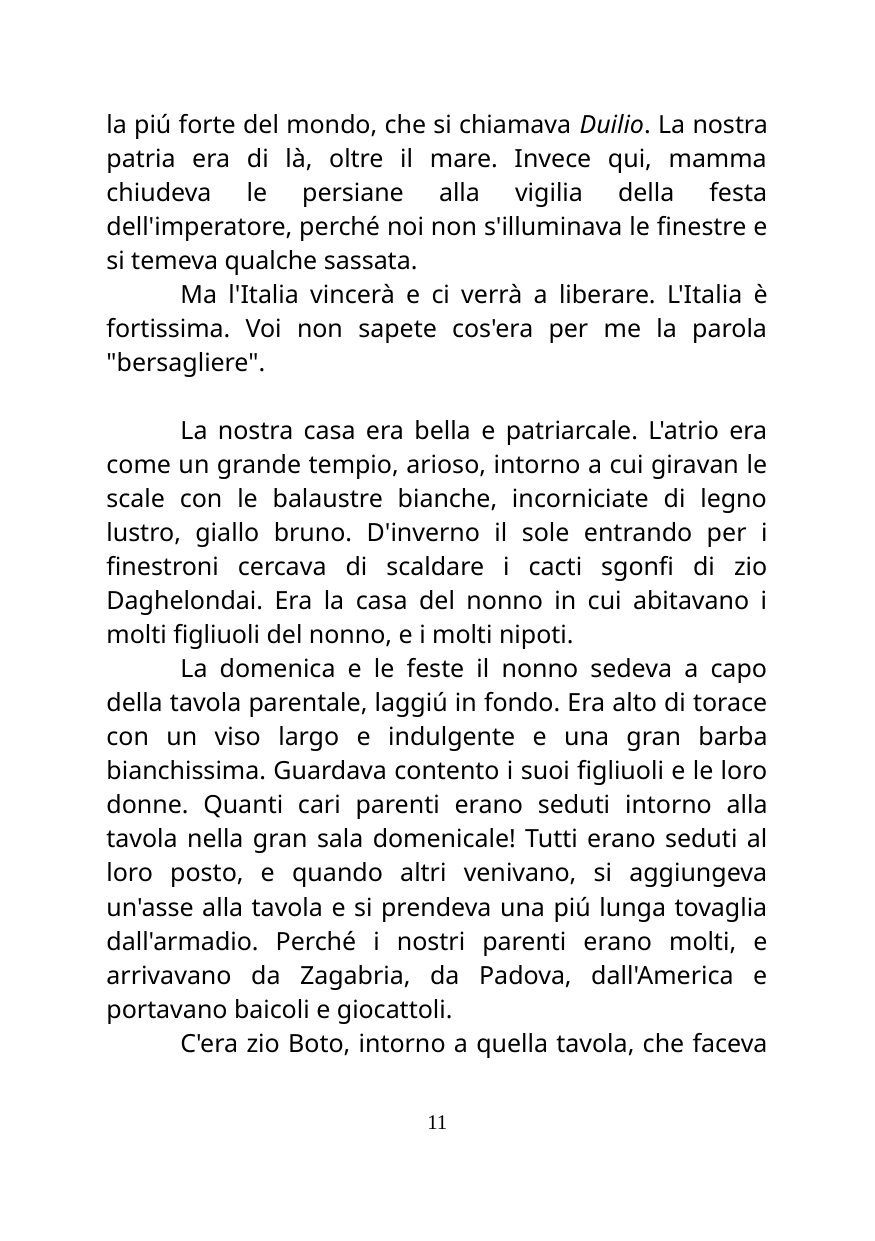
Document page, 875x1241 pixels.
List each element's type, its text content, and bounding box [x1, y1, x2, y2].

text C'era zio Boto, intorno a quella tavola, che faceva [106, 1025, 768, 1059]
text Ma l'Italia vincerà e ci verrà a liberare. L'Italia è fortissima. Voi non sapete cos'era per me la parola "bersagliere". [106, 277, 768, 379]
text La nostra casa era bella e patriarcale. L'atrio era come un grande tempio, arioso, intorno a cui giravan le scale con le balaustre bianche, incorniciate di legno lustro, giallo bruno. D'inverno il sole entrando per i finestroni cercava di scaldare i cacti sgonfi di zio Daghelondai. Era la casa del nonno in cui abitavano i molti figliuoli del nonno, e i molti nipoti. [106, 412, 768, 651]
text la piú forte del mondo, che si chiamava Duilio. La nostra patria era di là, oltre il mare. Invece qui, mamma chiudeva le persiane alla vigilia della festa dell'imperatore, perché noi non s'illuminava le finestre e si temeva qualche sassata. [106, 106, 768, 277]
text La domenica e le feste il nonno sedeva a capo della tavola parentale, laggiú in fondo. Era alto di torace con un viso largo e indulgente e una gran barba bianchissima. Guardava contento i suoi figliuoli e le loro donne. Quanti cari parenti erano seduti intorno alla tavola nella gran sala domenicale! Tutti erano seduti al loro posto, e quando altri venivano, si aggiungeva un'asse alla tavola e si prendeva una piú lunga tovaglia dall'armadio. Perché i nostri parenti erano molti, e arrivavano da Zagabria, da Padova, dall'America e portavano baicoli e giocattoli. [106, 651, 768, 1025]
